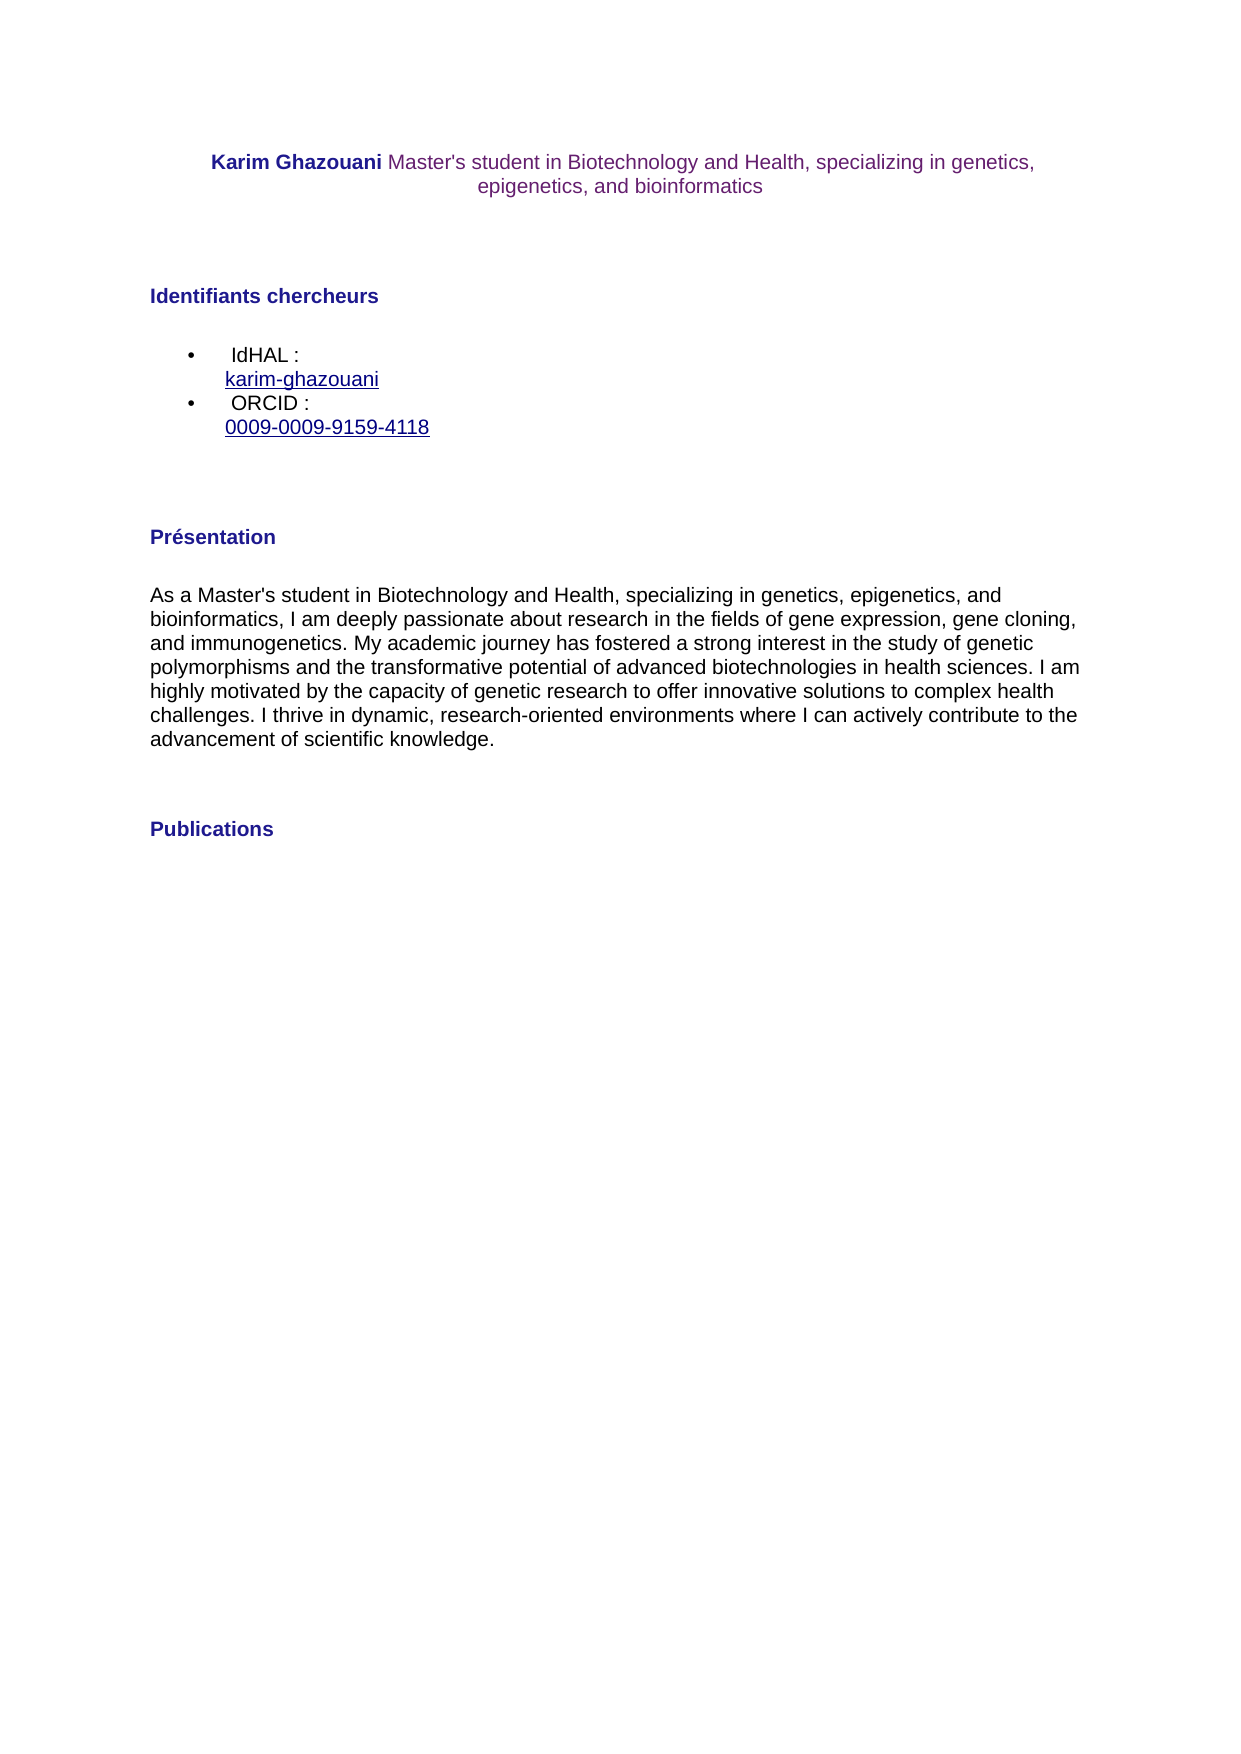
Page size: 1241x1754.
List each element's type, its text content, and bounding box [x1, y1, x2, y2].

list IdHAL : [187, 343, 1090, 367]
subtitle Identifiants chercheurs [150, 284, 1090, 308]
subtitle Publications [150, 817, 1090, 841]
list ORCID : [187, 391, 1090, 414]
subtitle Karim Ghazouani Master's student in Biotechnology and Health, specializing in genetics, epigenetics, and bioinformatics [150, 150, 1090, 198]
subtitle Présentation [150, 525, 1090, 549]
list karim-ghazouani [187, 367, 1090, 391]
text As a Master's student in Biotechnology and Health, specializing in genetics, epigenetics, and bioinformatics, I am deeply passionate about research in the fields of gene expression, gene cloning, and immunogenetics. My academic journey has fostered a strong interest in the study of genetic polymorphisms and the transformative potential of advanced biotechnologies in health sciences. I am highly motivated by the capacity of genetic research to offer innovative solutions to complex health challenges. I thrive in dynamic, research-oriented environments where I can actively contribute to the advancement of scientific knowledge. [150, 583, 1090, 751]
list 0009-0009-9159-4118 [187, 414, 1090, 438]
